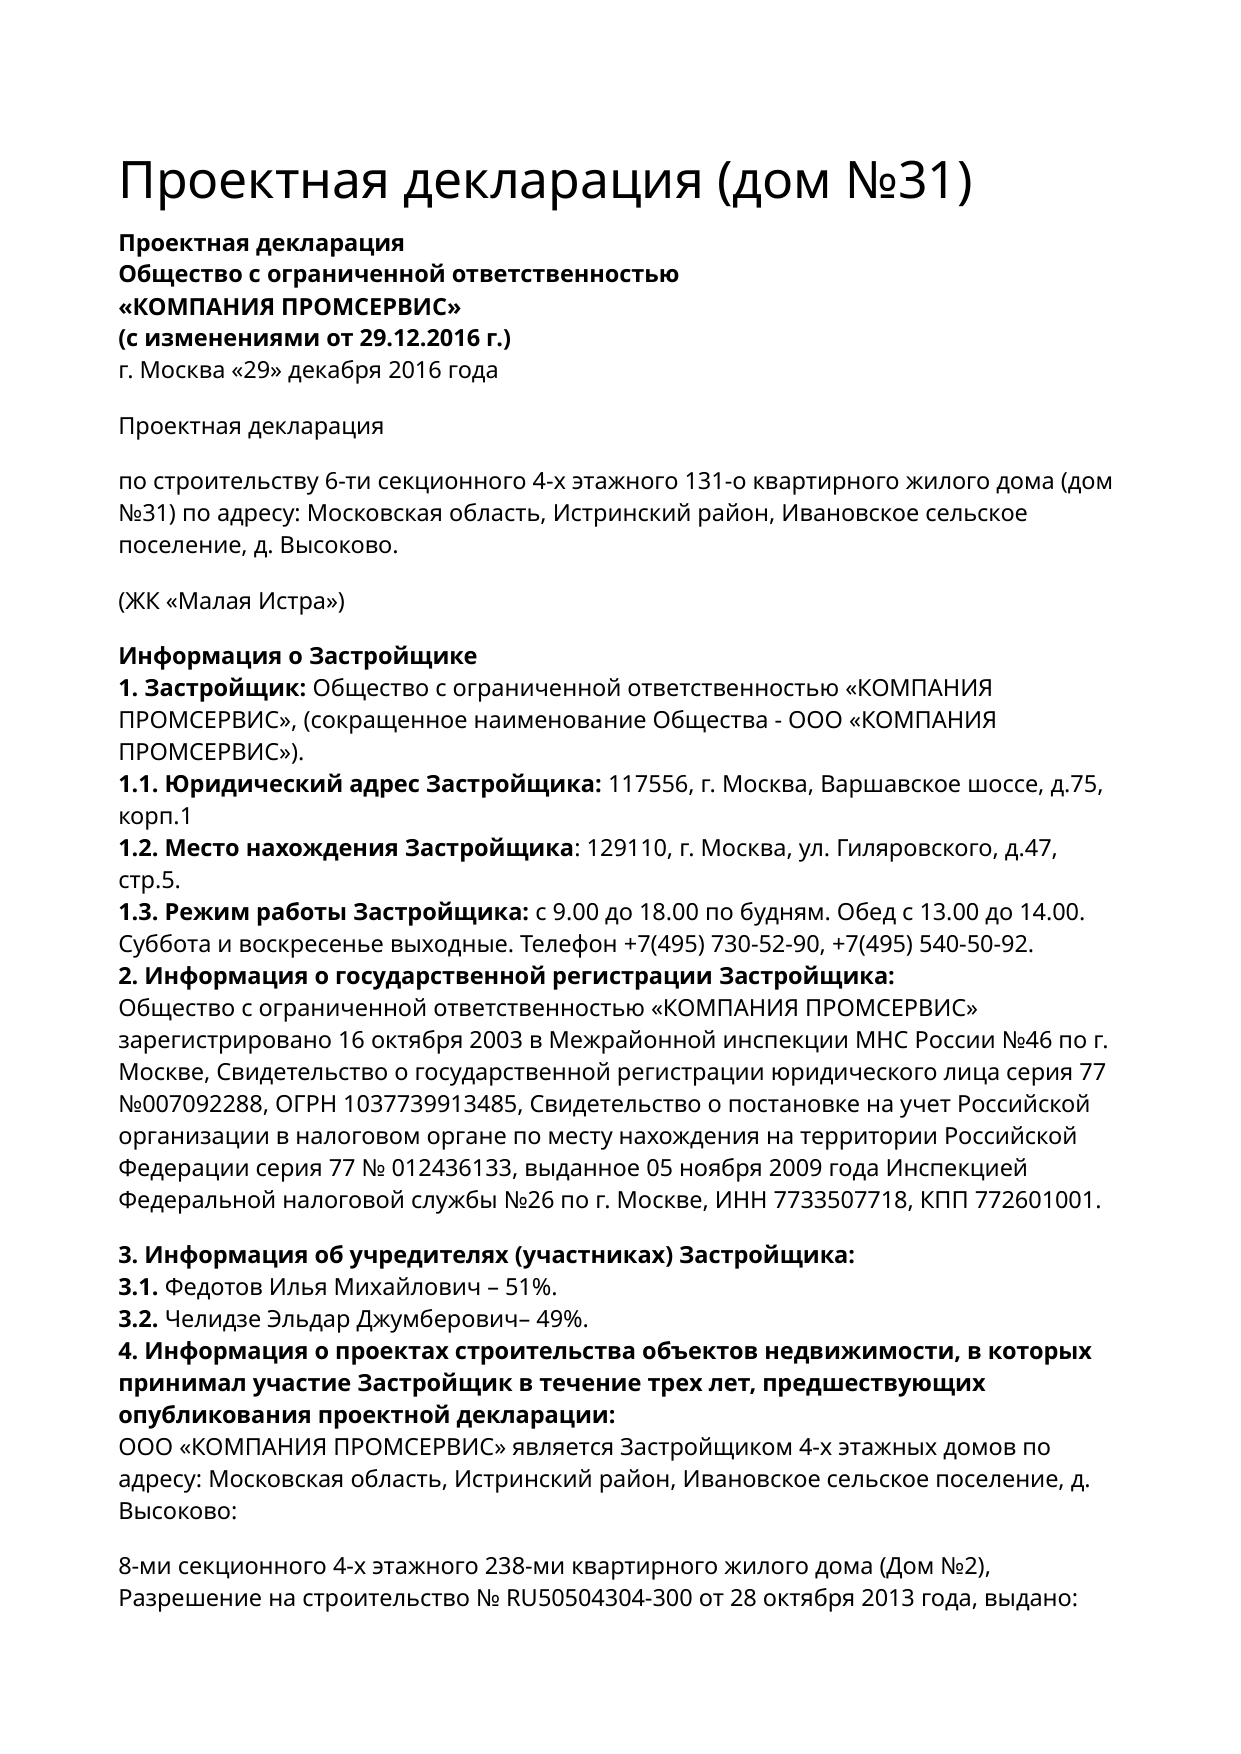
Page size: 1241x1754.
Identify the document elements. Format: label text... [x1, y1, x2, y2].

text 1. Застройщик: Общество с ограниченной ответственностью «КОМПАНИЯ ПРОМСЕРВИС», (сокращенное наименование Общества - ООО «КОМПАНИЯ ПРОМСЕРВИС»). [118, 671, 1122, 767]
text (с изменениями от 29.12.2016 г.) [118, 322, 1122, 354]
text 1.1. Юридический адрес Застройщика: 117556, г. Москва, Варшавское шоссе, д.75, корп.1 [118, 767, 1122, 831]
text 1.2. Место нахождения Застройщика: 129110, г. Москва, ул. Гиляровского, д.47, стр.5. [118, 831, 1122, 895]
text 8-ми секционного 4-х этажного 238-ми квартирного жилого дома (Дом №2), Разрешение на строительство № RU50504304-300 от 28 октября 2013 года, выдано: [118, 1550, 1122, 1614]
text «КОМПАНИЯ ПРОМСЕРВИС» [118, 290, 1122, 322]
text 1.3. Режим работы Застройщика: с 9.00 до 18.00 по будням. Обед с 13.00 до 14.00. Суббота и воскресенье выходные. Телефон +7(495) 730-52-90, +7(495) 540-50-92. [118, 895, 1122, 959]
text (ЖК «Малая Истра») [118, 584, 1122, 616]
text 3. Информация об учредителях (участниках) Застройщика: [118, 1238, 1122, 1270]
text ООО «КОМПАНИЯ ПРОМСЕРВИС» является Застройщиком 4-х этажных домов по адресу: Московская область, Истринский район, Ивановское сельское поселение, д. Высоково: [118, 1430, 1122, 1526]
text 2. Информация о государственной регистрации Застройщика: [118, 959, 1122, 991]
text г. Москва «29» декабря 2016 года [118, 354, 1122, 386]
text 3.2. Челидзе Эльдар Джумберович– 49%. [118, 1302, 1122, 1334]
text Проектная декларация [118, 226, 1122, 258]
text по строительству 6-ти секционного 4-х этажного 131-о квартирного жилого дома (дом №31) по адресу: Московская область, Истринский район, Ивановское сельское поселение, д. Высоково. [118, 464, 1122, 561]
text Общество с ограниченной ответственностью «КОМПАНИЯ ПРОМСЕРВИС» зарегистрировано 16 октября 2003 в Межрайонной инспекции МНС России №46 по г. Москве, Свидетельство о государственной регистрации юридического лица серия 77 №007092288, ОГРН 1037739913485, Свидетельство о постановке на учет Российской организации в налоговом органе по месту нахождения на территории Российской Федерации серия 77 № 012436133, выданное 05 ноября 2009 года Инспекцией Федеральной налоговой службы №26 по г. Москве, ИНН 7733507718, КПП 772601001. [118, 991, 1122, 1215]
text Общество с ограниченной ответственностью [118, 258, 1122, 290]
text Проектная декларация [118, 409, 1122, 441]
text Информация о Застройщике [118, 639, 1122, 671]
text 4. Информация о проектах строительства объектов недвижимости, в которых принимал участие Застройщик в течение трех лет, предшествующих опубликования проектной декларации: [118, 1334, 1122, 1430]
subtitle Проектная декларация (дом №31) [118, 143, 1122, 213]
text 3.1. Федотов Илья Михайлович – 51%. [118, 1270, 1122, 1302]
